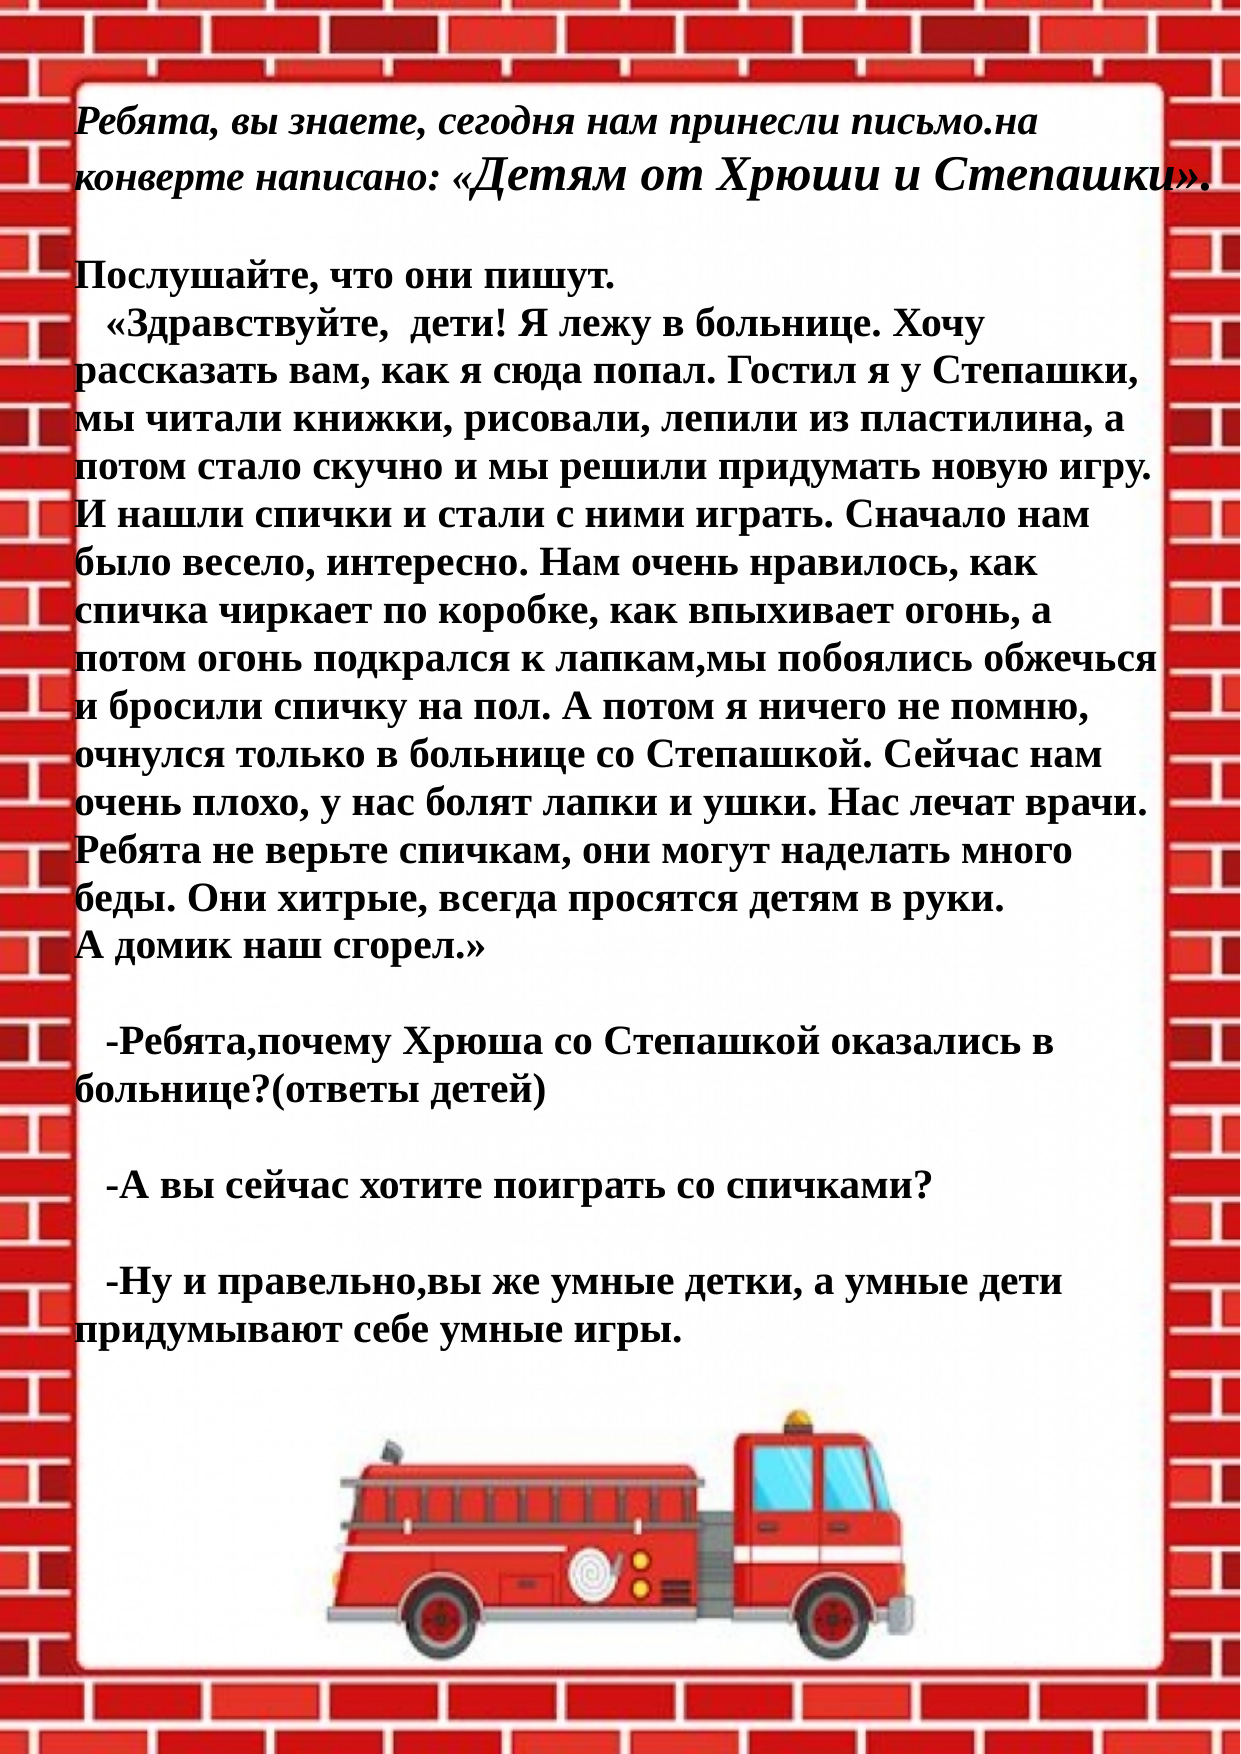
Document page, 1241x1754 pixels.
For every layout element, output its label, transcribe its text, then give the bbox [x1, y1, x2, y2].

text Послушайте, что они пишут. [74, 249, 1240, 297]
text А домик наш сгорел.» [74, 920, 1240, 968]
text очень плохо, у нас болят лапки и ушки. Нас лечат врачи. Ребята не верьте спичкам, они могут наделать много [74, 776, 1240, 872]
text -А вы сейчас хотите поиграть со спичками? [74, 1159, 1240, 1207]
text рассказать вам, как я сюда попал. Гостил я у Степашки, [74, 345, 1240, 393]
text конверте написано: «Детям от Хрюши и Степашки». [74, 144, 1240, 201]
text спичка чиркает по коробке, как впыхивает огонь, а [74, 584, 1240, 632]
text мы читали книжки, рисовали, лепили из пластилина, а потом стало скучно и мы решили придумать новую игру. [74, 393, 1240, 489]
text было весело, интересно. Нам очень нравилось, как [74, 537, 1240, 584]
text «Здравствуйте, дети! Я лежу в больнице. Хочу [74, 297, 1240, 345]
text беды. Они хитрые, всегда просятся детям в руки. [74, 872, 1240, 920]
text -Ну и правельно,вы же умные детки, а умные дети придумывают себе умные игры. [74, 1255, 1240, 1351]
text Ребята, вы знаете, сегодня нам принесли письмо.на [74, 96, 1240, 144]
text -Ребята,почему Хрюша со Степашкой оказались в больнице?(ответы детей) [74, 1016, 1240, 1112]
picture [0, 0, 1241, 1754]
text и бросили спичку на пол. А потом я ничего не помню, очнулся только в больнице со Степашкой. Сейчас нам [74, 680, 1240, 776]
text И нашли спички и стали с ними играть. Сначало нам [74, 489, 1240, 537]
text потом огонь подкрался к лапкам,мы побоялись обжечься [74, 632, 1240, 680]
